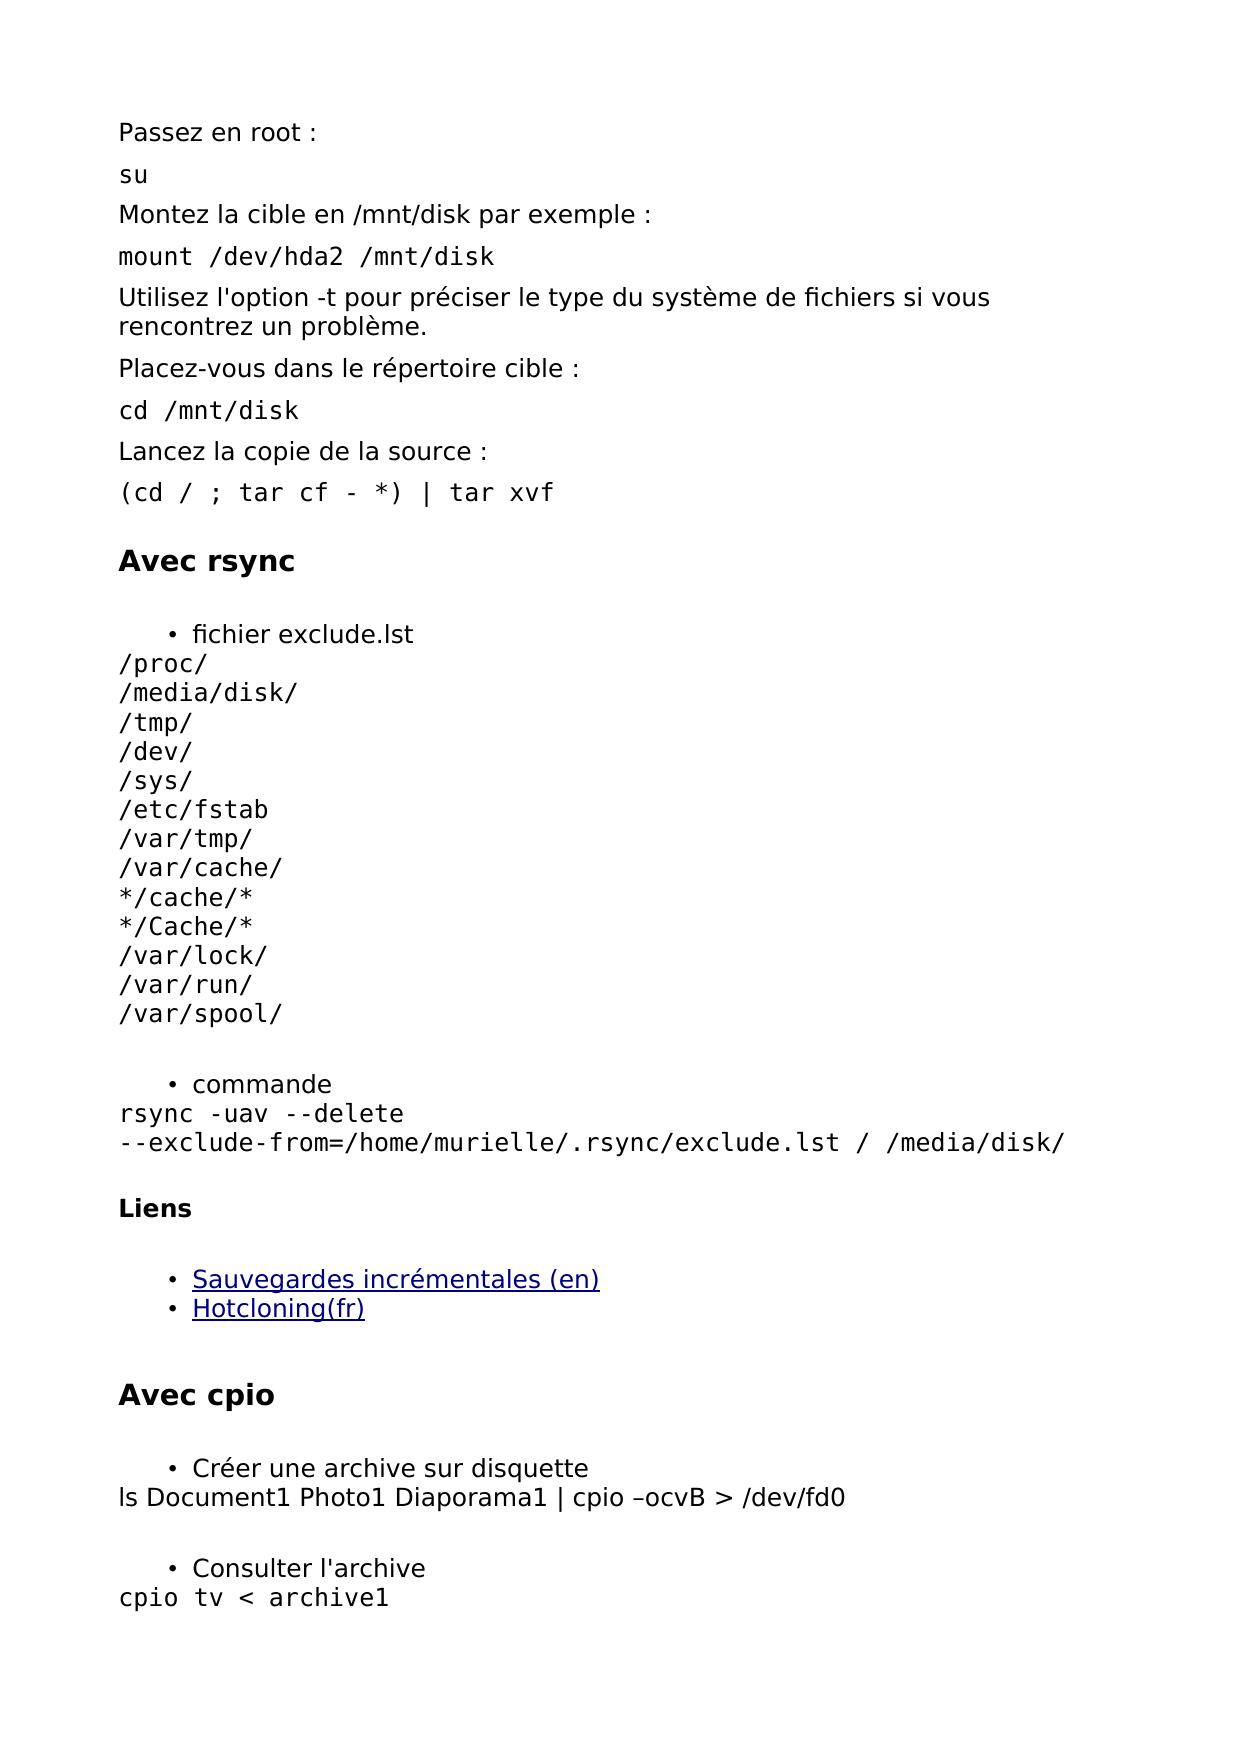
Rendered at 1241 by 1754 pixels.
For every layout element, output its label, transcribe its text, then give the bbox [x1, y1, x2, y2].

text rsync -uav --delete --exclude-from=/home/murielle/.rsync/exclude.lst / /media/disk/ [118, 1099, 1122, 1157]
text ls Document1 Photo1 Diaporama1 | cpio –ocvB > /dev/fd0 [118, 1483, 1122, 1512]
text Placez-vous dans le répertoire cible : [118, 354, 1122, 383]
text mount /dev/hda2 /mnt/disk [118, 242, 1122, 272]
list commande [177, 1070, 1122, 1099]
subtitle Avec cpio [118, 1378, 1122, 1412]
list Sauvegardes incrémentales (en) [177, 1265, 1122, 1294]
list Hotcloning(fr) [177, 1294, 1122, 1324]
text cd /mnt/disk [118, 396, 1122, 425]
list Consulter l'archive [177, 1554, 1122, 1583]
text Lancez la copie de la source : [118, 437, 1122, 466]
subtitle Avec rsync [118, 544, 1122, 578]
subtitle Liens [118, 1194, 1122, 1223]
list fichier exclude.lst [177, 620, 1122, 649]
text su [118, 160, 1122, 189]
text Passez en root : [118, 118, 1122, 147]
text Montez la cible en /mnt/disk par exemple : [118, 201, 1122, 230]
text /proc/ /media/disk/ /tmp/ /dev/ /sys/ /etc/fstab /var/tmp/ /var/cache/ */cache/* */Cache/* /var/lock/ /var/run/ /var/spool/ [118, 649, 1122, 1029]
list Créer une archive sur disquette [177, 1454, 1122, 1483]
text cpio ­tv < archive1 [118, 1583, 1122, 1613]
text Utilisez l'option -t pour préciser le type du système de fichiers si vous rencontrez un problème. [118, 283, 1122, 342]
text (cd / ; tar cf - *) | tar xvf [118, 478, 1122, 508]
